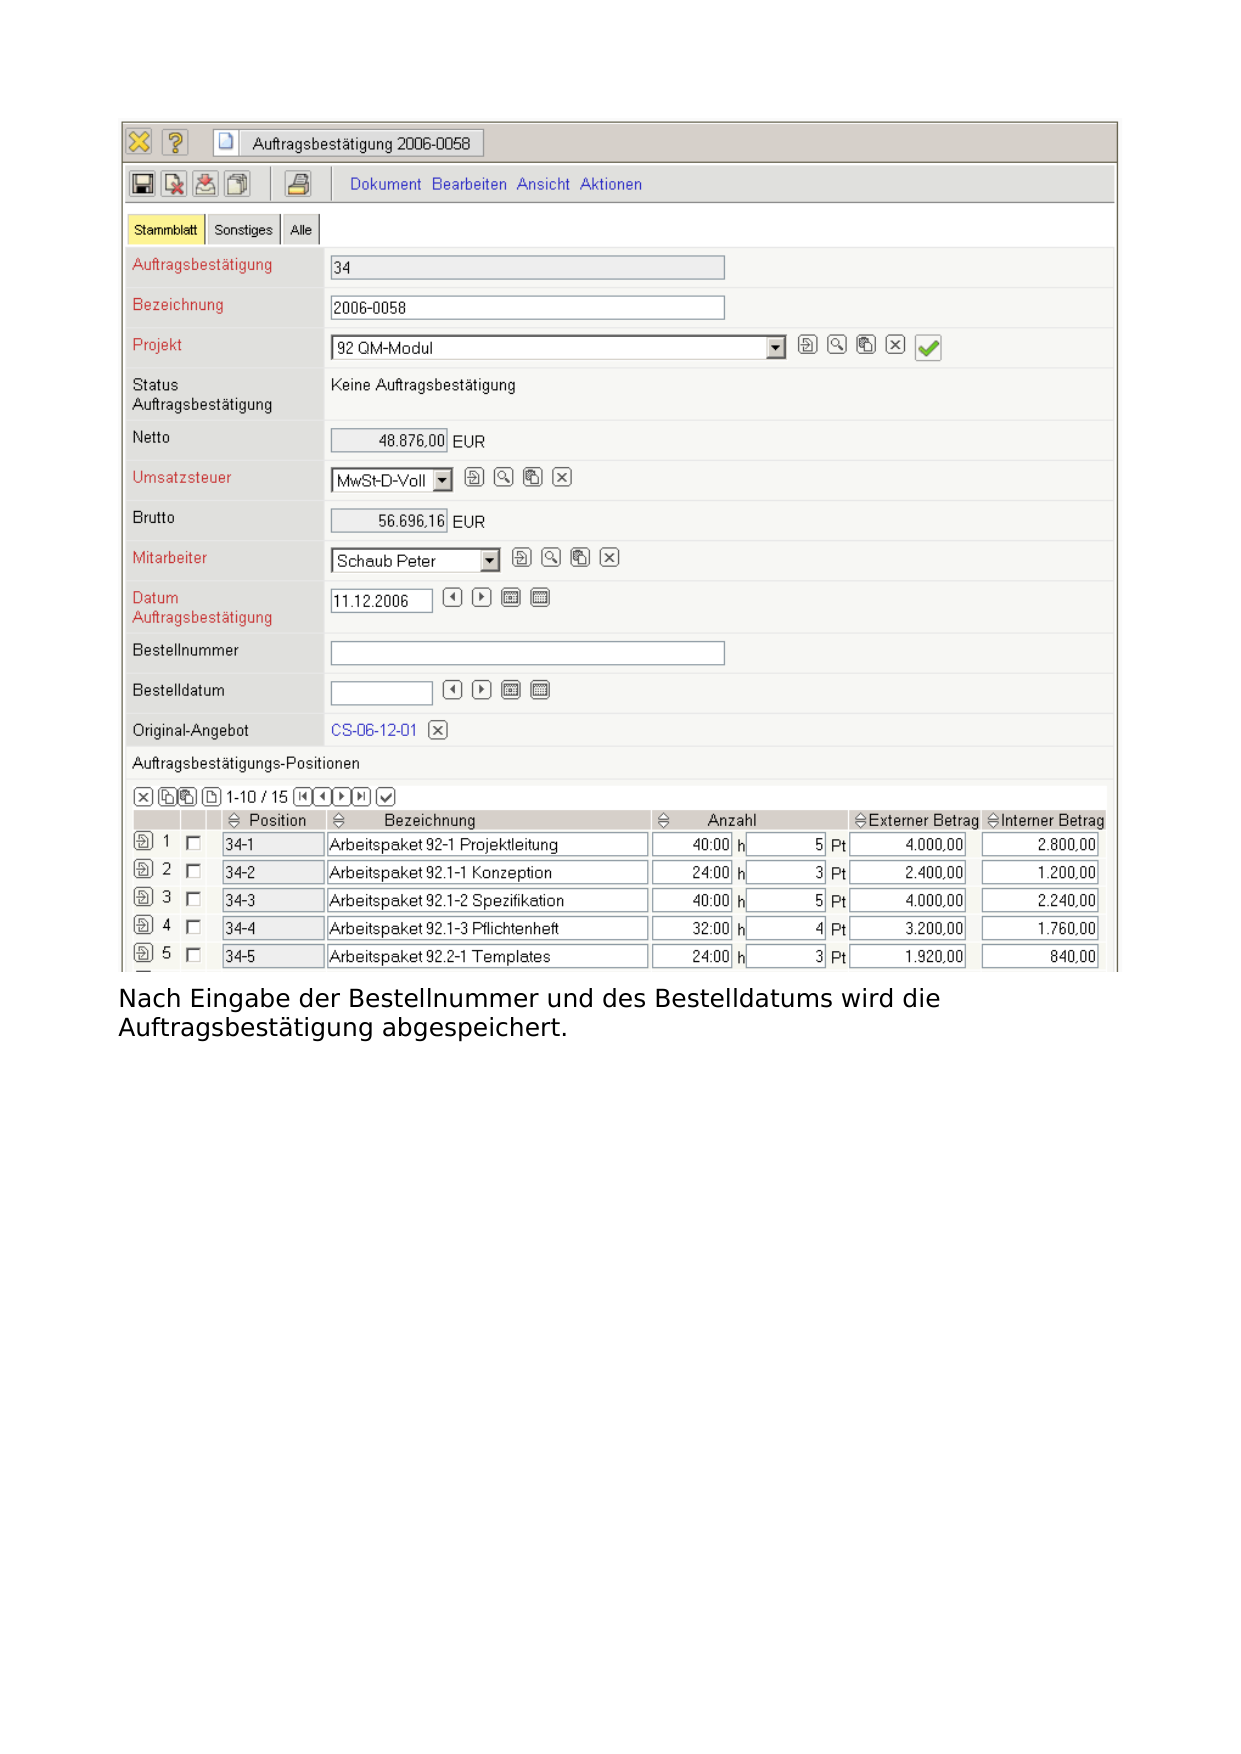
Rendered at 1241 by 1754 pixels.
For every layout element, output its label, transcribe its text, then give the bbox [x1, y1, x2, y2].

picture [118, 118, 1123, 972]
text Nach Eingabe der Bestellnummer und des Bestelldatums wird die Auftragsbestätigung abgespeichert. [118, 984, 1122, 1042]
